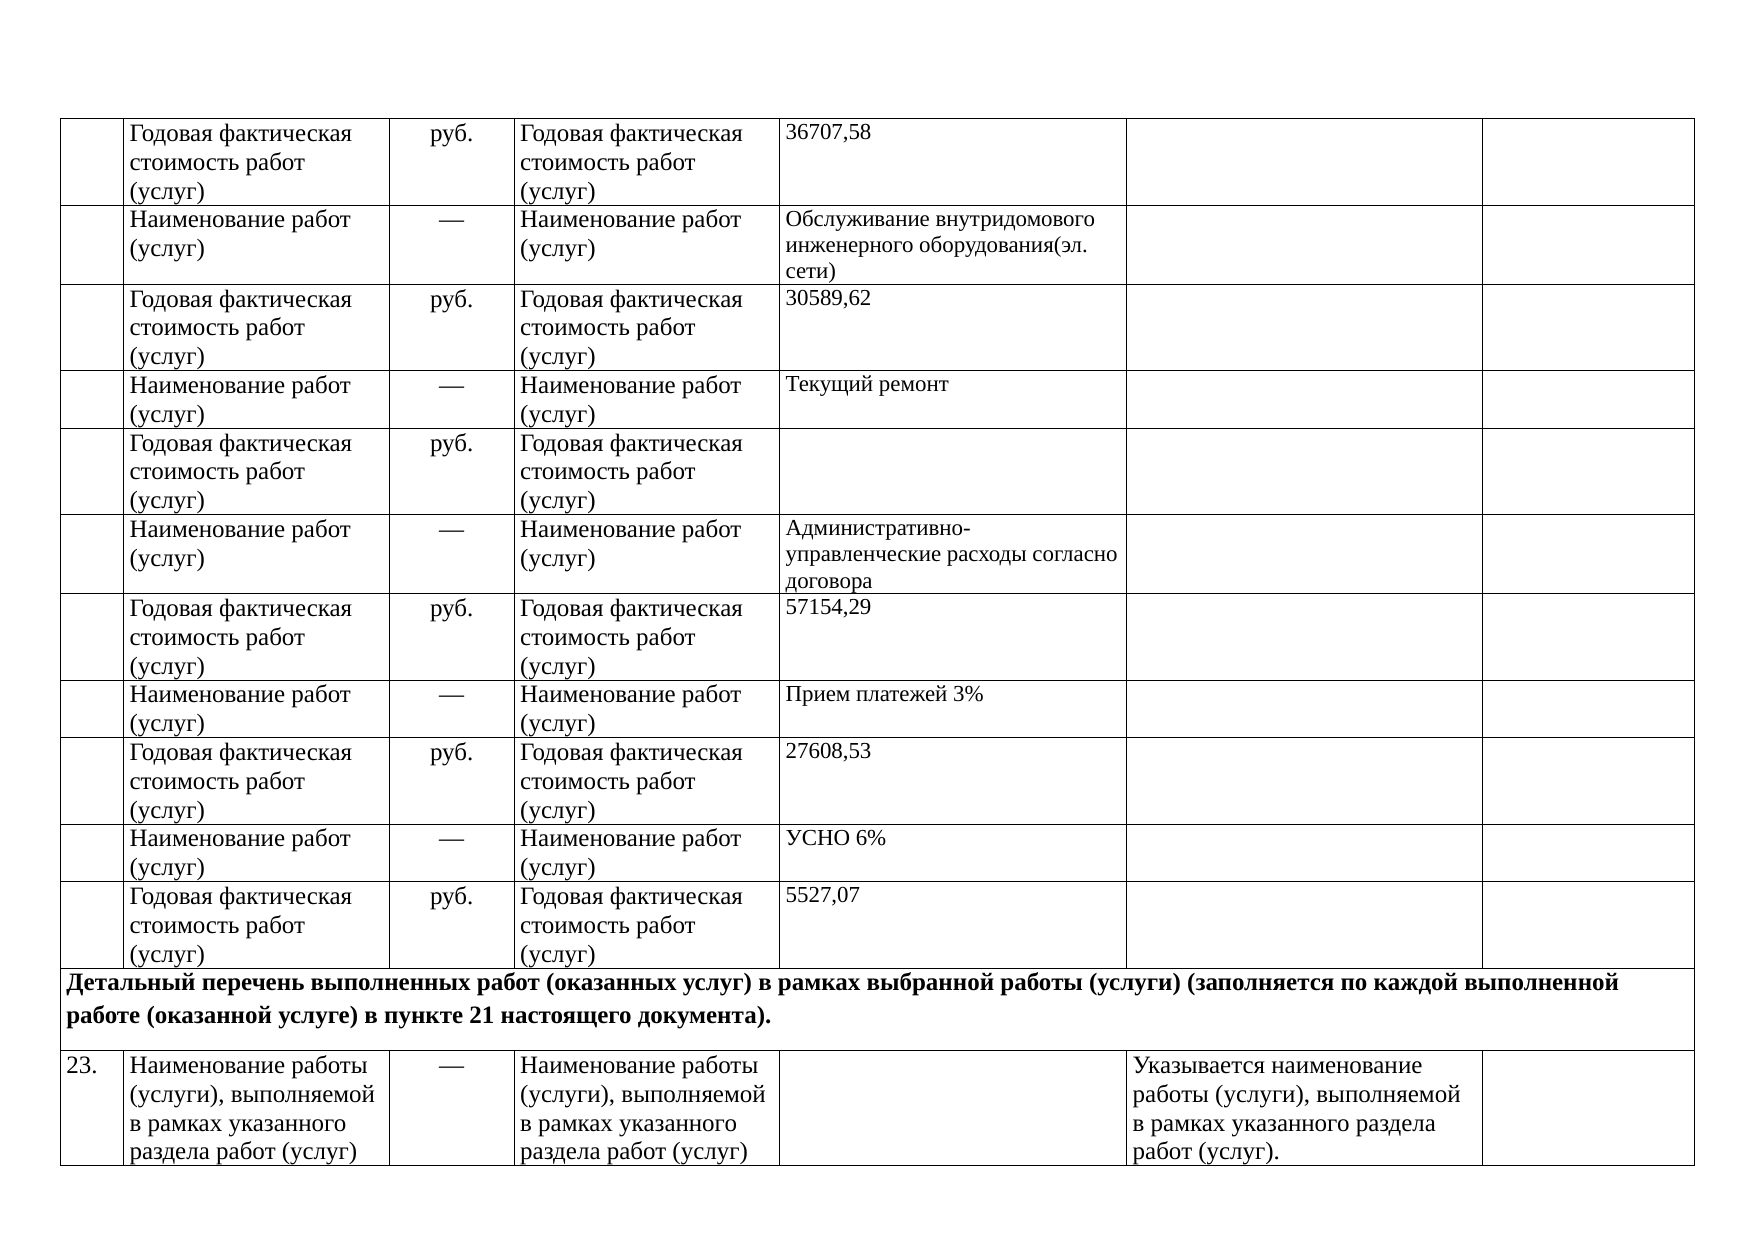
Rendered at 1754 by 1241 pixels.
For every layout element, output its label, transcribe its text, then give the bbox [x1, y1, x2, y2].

table_cell руб. [390, 882, 514, 967]
table_cell [1127, 825, 1482, 881]
table_cell Наименование работ (услуг) [515, 825, 779, 881]
table_cell Наименование работ (услуг) [124, 206, 389, 284]
table_cell [1127, 371, 1482, 428]
table_cell [61, 882, 123, 967]
table_cell — [390, 206, 514, 284]
table_cell [1127, 429, 1482, 514]
table_cell [61, 681, 123, 737]
table_cell руб. [390, 594, 514, 679]
table_cell [1127, 882, 1482, 967]
table_cell [1483, 681, 1694, 737]
table_cell [1127, 515, 1482, 593]
table_cell Годовая фактическая стоимость работ (услуг) [124, 738, 389, 823]
table_cell Годовая фактическая стоимость работ (услуг) [515, 285, 779, 370]
table_cell 30589,62 [780, 285, 1126, 370]
table_cell 23. [61, 1051, 123, 1165]
table_cell Годовая фактическая стоимость работ (услуг) [124, 429, 389, 514]
table_cell Указывается наименование работы (услуги), выполняемой в рамках указанного раздела работ (услуг). [1127, 1051, 1482, 1165]
table_cell [61, 119, 123, 204]
table_cell — [390, 1051, 514, 1165]
table_cell 27608,53 [780, 738, 1126, 823]
table_cell руб. [390, 429, 514, 514]
table_cell [61, 738, 123, 823]
table_cell Годовая фактическая стоимость работ (услуг) [515, 738, 779, 823]
table_cell Годовая фактическая стоимость работ (услуг) [124, 285, 389, 370]
table_cell 5527,07 [780, 882, 1126, 967]
table_cell Годовая фактическая стоимость работ (услуг) [124, 119, 389, 204]
table_cell Годовая фактическая стоимость работ (услуг) [515, 594, 779, 679]
table_cell [61, 429, 123, 514]
table_cell Текущий ремонт [780, 371, 1126, 428]
table_cell Наименование работы (услуги), выполняемой в рамках указанного раздела работ (услуг) [515, 1051, 779, 1165]
table_cell Наименование работ (услуг) [124, 515, 389, 593]
table_cell Прием платежей 3% [780, 681, 1126, 737]
table_cell [1483, 119, 1694, 204]
table_cell [1483, 371, 1694, 428]
table_cell Детальный перечень выполненных работ (оказанных услуг) в рамках выбранной работы (услуги) (заполняется по каждой выполненной работе (оказанной услуге) в пункте 21 настоящего документа). [61, 969, 1694, 1050]
table_cell [61, 285, 123, 370]
table_cell Годовая фактическая стоимость работ (услуг) [515, 882, 779, 967]
table_cell [1483, 882, 1694, 967]
table_cell [1483, 825, 1694, 881]
table_cell Годовая фактическая стоимость работ (услуг) [124, 882, 389, 967]
table_cell [1483, 429, 1694, 514]
table_cell Наименование работ (услуг) [124, 681, 389, 737]
table_cell [61, 594, 123, 679]
table_cell [1127, 206, 1482, 284]
table_cell [1483, 206, 1694, 284]
table_cell Наименование работы (услуги), выполняемой в рамках указанного раздела работ (услуг) [124, 1051, 389, 1165]
table_cell [1127, 119, 1482, 204]
table_cell 36707,58 [780, 119, 1126, 204]
table_cell [1127, 285, 1482, 370]
table_cell УСНО 6% [780, 825, 1126, 881]
table_cell [1127, 738, 1482, 823]
table_cell Годовая фактическая стоимость работ (услуг) [515, 429, 779, 514]
table_cell Наименование работ (услуг) [515, 371, 779, 428]
table_cell [61, 515, 123, 593]
table_cell [61, 825, 123, 881]
table_cell [1483, 1051, 1694, 1165]
table_cell Годовая фактическая стоимость работ (услуг) [515, 119, 779, 204]
table_cell Годовая фактическая стоимость работ (услуг) [124, 594, 389, 679]
table_cell [780, 1051, 1126, 1165]
table_cell [1483, 594, 1694, 679]
table_cell Наименование работ (услуг) [515, 206, 779, 284]
table_cell [1483, 738, 1694, 823]
table_cell — [390, 515, 514, 593]
table_cell Наименование работ (услуг) [515, 681, 779, 737]
table_cell руб. [390, 119, 514, 204]
table_cell [780, 429, 1126, 514]
table_cell 57154,29 [780, 594, 1126, 679]
table_cell Наименование работ (услуг) [124, 825, 389, 881]
table_cell [1127, 594, 1482, 679]
table_cell [61, 371, 123, 428]
table_cell Наименование работ (услуг) [124, 371, 389, 428]
table_cell [61, 206, 123, 284]
table_cell руб. [390, 738, 514, 823]
table_cell [1483, 515, 1694, 593]
table_cell [1127, 681, 1482, 737]
table_cell — [390, 681, 514, 737]
table_cell [1483, 285, 1694, 370]
table_cell руб. [390, 285, 514, 370]
table_cell Наименование работ (услуг) [515, 515, 779, 593]
table_cell — [390, 825, 514, 881]
table_cell — [390, 371, 514, 428]
